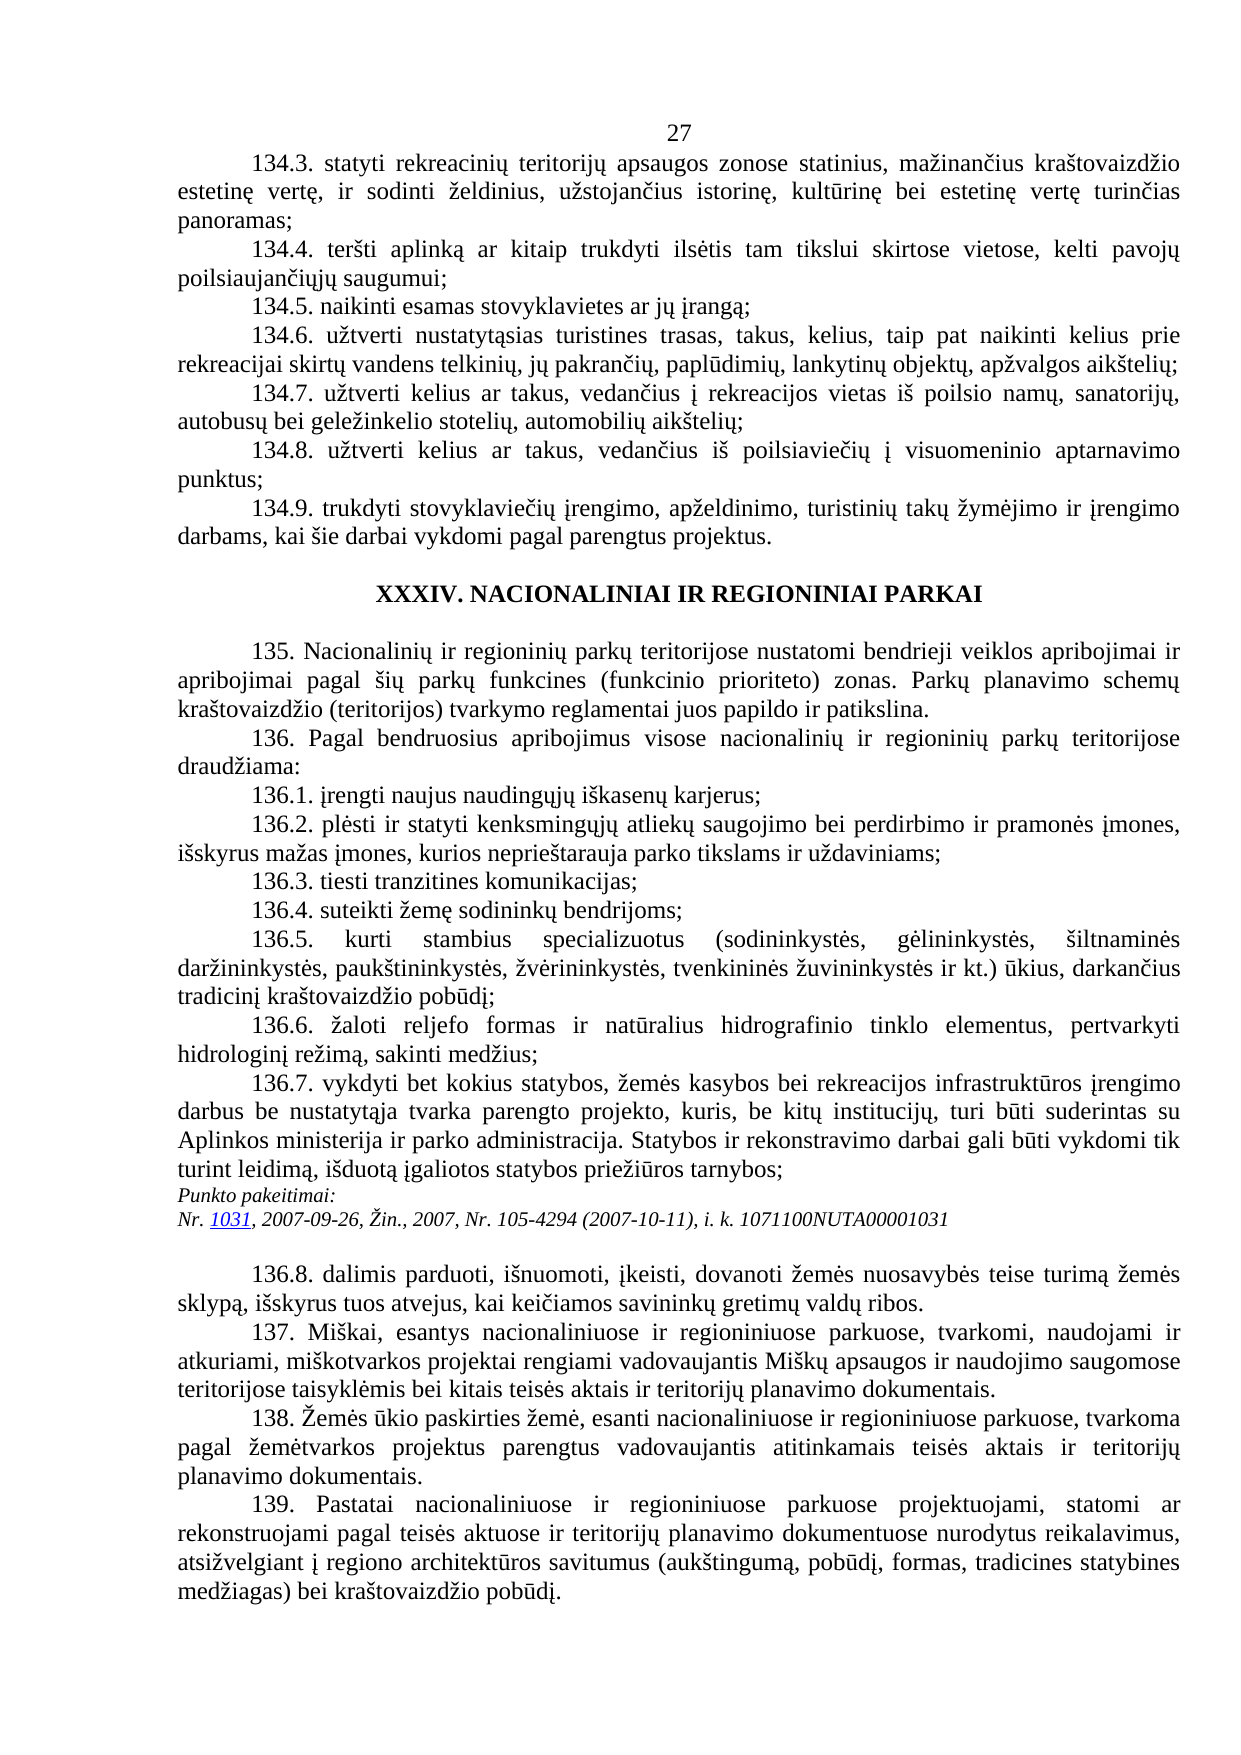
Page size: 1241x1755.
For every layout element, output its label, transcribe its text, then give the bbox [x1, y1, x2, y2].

text 134.4. teršti aplinką ar kitaip trukdyti ilsėtis tam tikslui skirtose vietose, kelti pavojų poilsiaujančiųjų saugumui; [177, 234, 1181, 291]
text 138. Žemės ūkio paskirties žemė, esanti nacionaliniuose ir regioniniuose parkuose, tvarkoma pagal žemėtvarkos projektus parengtus vadovaujantis atitinkamais teisės aktais ir teritorijų planavimo dokumentais. [177, 1403, 1181, 1489]
text 136. Pagal bendruosius apribojimus visose nacionalinių ir regioninių parkų teritorijose draudžiama: [177, 723, 1181, 780]
text 136.5. kurti stambius specializuotus (sodininkystės, gėlininkystės, šiltnaminės daržininkystės, paukštininkystės, žvėrininkystės, tvenkininės žuvininkystės ir kt.) ūkius, darkančius tradicinį kraštovaizdžio pobūdį; [177, 924, 1181, 1010]
text Nr. 1031, 2007-09-26, Žin., 2007, Nr. 105-4294 (2007-10-11), i. k. 1071100NUTA00001031 [177, 1207, 1181, 1231]
text 137. Miškai, esantys nacionaliniuose ir regioniniuose parkuose, tvarkomi, naudojami ir atkuriami, miškotvarkos projektai rengiami vadovaujantis Miškų apsaugos ir naudojimo saugomose teritorijose taisyklėmis bei kitais teisės aktais ir teritorijų planavimo dokumentais. [177, 1317, 1181, 1403]
text 135. Nacionalinių ir regioninių parkų teritorijose nustatomi bendrieji veiklos apribojimai ir apribojimai pagal šių parkų funkcines (funkcinio prioriteto) zonas. Parkų planavimo schemų kraštovaizdžio (teritorijos) tvarkymo reglamentai juos papildo ir patikslina. [177, 636, 1181, 723]
text XXXIV. Nacionaliniai ir regioniniai parkai [177, 579, 1181, 608]
text 136.2. plėsti ir statyti kenksmingųjų atliekų saugojimo bei perdirbimo ir pramonės įmones, išskyrus mažas įmones, kurios neprieštarauja parko tikslams ir uždaviniams; [177, 809, 1181, 866]
text 136.3. tiesti tranzitines komunikacijas; [177, 866, 1181, 895]
text 134.8. užtverti kelius ar takus, vedančius iš poilsiaviečių į visuomeninio aptarnavimo punktus; [177, 435, 1181, 493]
text 136.4. suteikti žemę sodininkų bendrijoms; [177, 895, 1181, 924]
text 134.7. užtverti kelius ar takus, vedančius į rekreacijos vietas iš poilsio namų, sanatorijų, autobusų bei geležinkelio stotelių, automobilių aikštelių; [177, 378, 1181, 435]
text 136.8. dalimis parduoti, išnuomoti, įkeisti, dovanoti žemės nuosavybės teise turimą žemės sklypą, išskyrus tuos atvejus, kai keičiamos savininkų gretimų valdų ribos. [177, 1259, 1181, 1317]
text 134.5. naikinti esamas stovyklavietes ar jų įrangą; [177, 291, 1181, 320]
text 134.3. statyti rekreacinių teritorijų apsaugos zonose statinius, mažinančius kraštovaizdžio estetinę vertę, ir sodinti želdinius, užstojančius istorinę, kultūrinę bei estetinę vertę turinčias panoramas; [177, 148, 1181, 234]
text 136.1. įrengti naujus naudingųjų iškasenų karjerus; [177, 780, 1181, 809]
text 136.7. vykdyti bet kokius statybos, žemės kasybos bei rekreacijos infrastruktūros įrengimo darbus be nustatytąja tvarka parengto projekto, kuris, be kitų institucijų, turi būti suderintas su Aplinkos ministerija ir parko administracija. Statybos ir rekonstravimo darbai gali būti vykdomi tik turint leidimą, išduotą įgaliotos statybos priežiūros tarnybos; [177, 1068, 1181, 1183]
text 134.9. trukdyti stovyklaviečių įrengimo, apželdinimo, turistinių takų žymėjimo ir įrengimo darbams, kai šie darbai vykdomi pagal parengtus projektus. [177, 493, 1181, 550]
text 139. Pastatai nacionaliniuose ir regioniniuose parkuose projektuojami, statomi ar rekonstruojami pagal teisės aktuose ir teritorijų planavimo dokumentuose nurodytus reikalavimus, atsižvelgiant į regiono architektūros savitumus (aukštingumą, pobūdį, formas, tradicines statybines medžiagas) bei kraštovaizdžio pobūdį. [177, 1489, 1181, 1604]
text 136.6. žaloti reljefo formas ir natūralius hidrografinio tinklo elementus, pertvarkyti hidrologinį režimą, sakinti medžius; [177, 1010, 1181, 1068]
text 134.6. užtverti nustatytąsias turistines trasas, takus, kelius, taip pat naikinti kelius prie rekreacijai skirtų vandens telkinių, jų pakrančių, paplūdimių, lankytinų objektų, apžvalgos aikštelių; [177, 320, 1181, 378]
text Punkto pakeitimai: [177, 1183, 1181, 1207]
